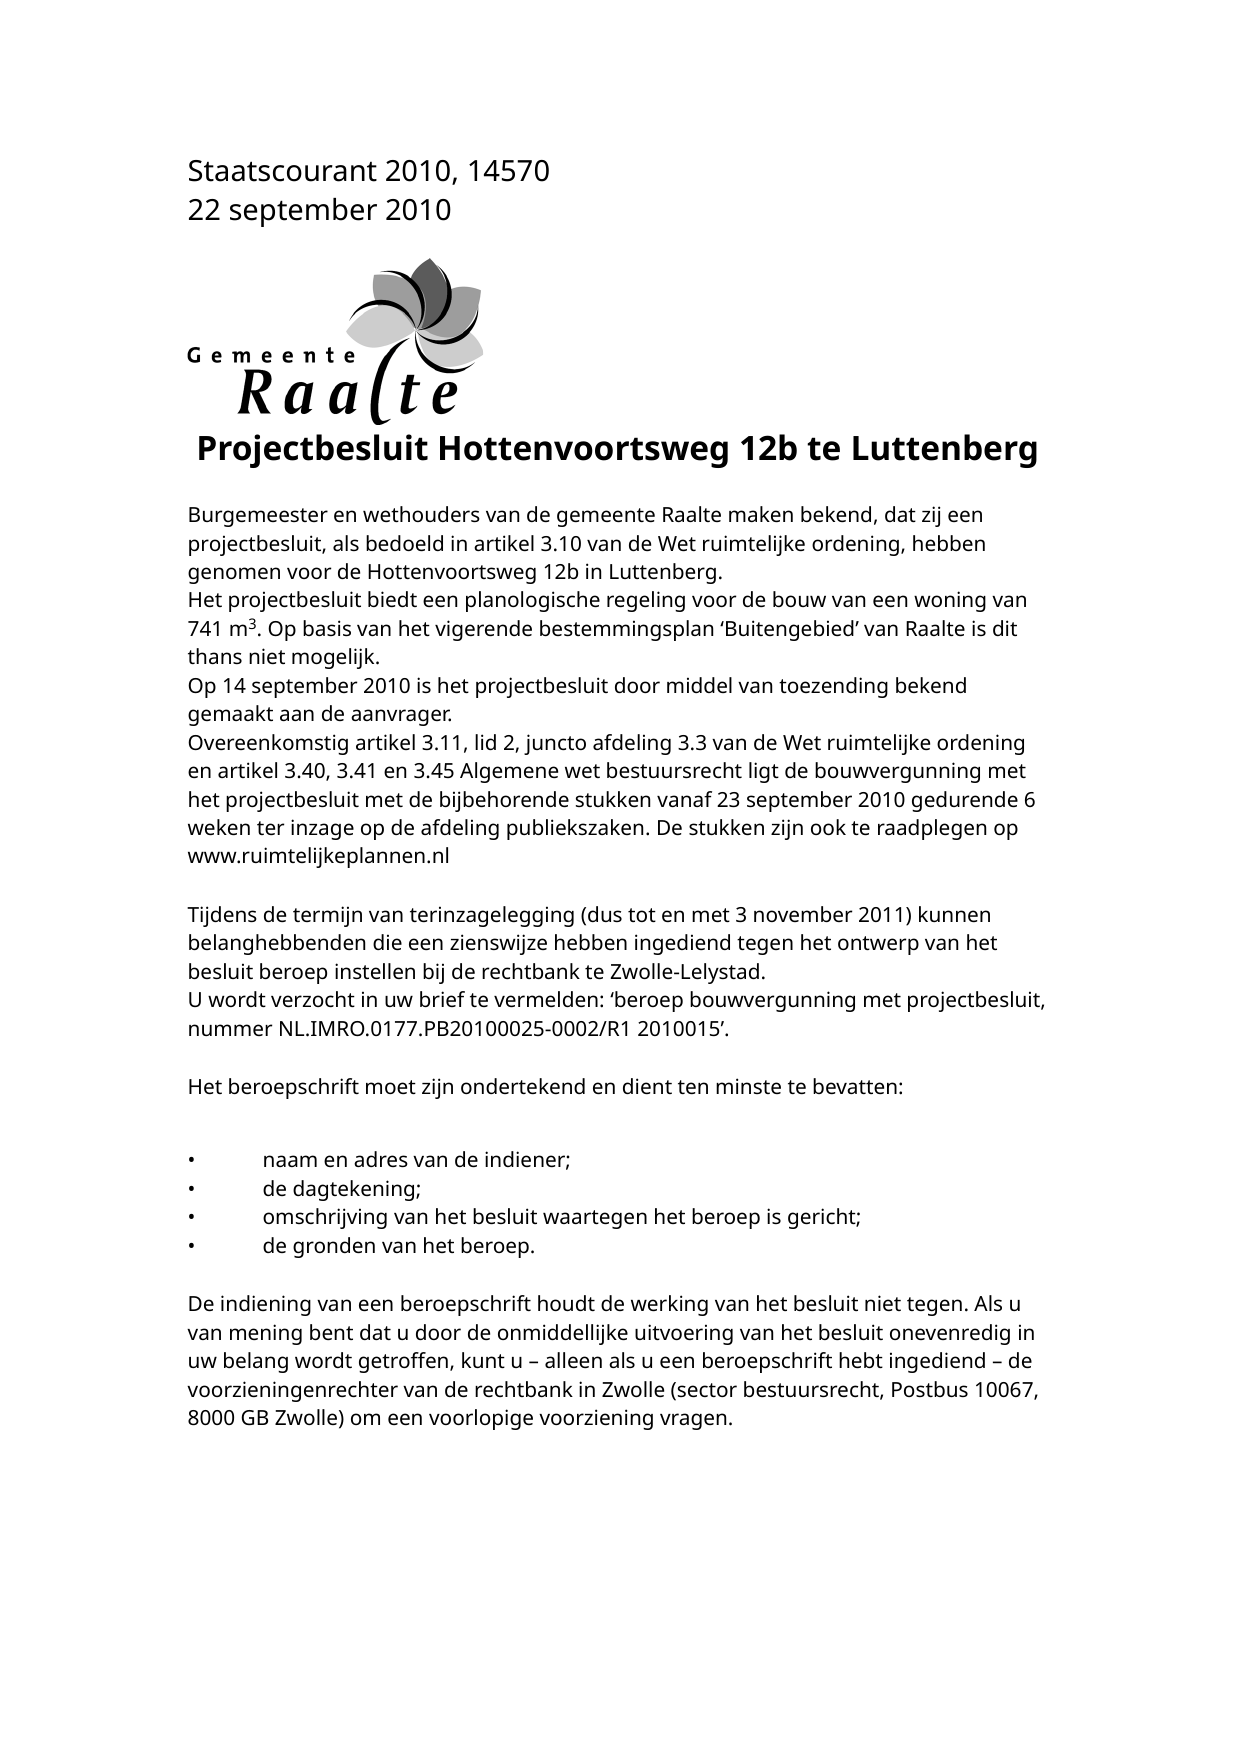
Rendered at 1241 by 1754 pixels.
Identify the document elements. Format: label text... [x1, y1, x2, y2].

text Het beroepschrift moet zijn ondertekend en dient ten minste te bevatten: [187, 1072, 1053, 1101]
list omschrijving van het besluit waartegen het beroep is gericht; [187, 1202, 1053, 1231]
list naam en adres van de indiener; [187, 1146, 1053, 1174]
subtitle Projectbesluit Hottenvoortsweg 12b te Luttenberg [187, 271, 1053, 470]
text U wordt verzocht in uw brief te vermelden: ‘beroep bouwvergunning met projectbesluit, nummer NL.IMRO.0177.PB20100025-0002/R1 2010015’. [187, 985, 1053, 1042]
text Burgemeester en wethouders van de gemeente Raalte maken bekend, dat zij een projectbesluit, als bedoeld in artikel 3.10 van de Wet ruimtelijke ordening, hebben genomen voor de Hottenvoortsweg 12b in Luttenberg. [187, 500, 1053, 586]
text 22 september 2010 [187, 190, 1053, 229]
text Tijdens de termijn van terinzagelegging (dus tot en met 3 november 2011) kunnen belanghebbenden die een zienswijze hebben ingediend tegen het ontwerp van het besluit beroep instellen bij de rechtbank te Zwolle-Lelystad. [187, 900, 1053, 985]
text Staatscourant 2010, 14570 [187, 150, 1053, 190]
text Op 14 september 2010 is het projectbesluit door middel van toezending bekend gemaakt aan de aanvrager. [187, 671, 1053, 728]
text De indiening van een beroepschrift houdt de werking van het besluit niet tegen. Als u van mening bent dat u door de onmiddellijke uitvoering van het besluit onevenredig in uw belang wordt getroffen, kunt u – alleen als u een beroepschrift hebt ingediend – de voorzieningenrechter van de rechtbank in Zwolle (sector bestuursrecht, Postbus 10067, 8000 GB Zwolle) om een voorlopige voorziening vragen. [187, 1289, 1053, 1432]
list de gronden van het beroep. [187, 1231, 1053, 1259]
picture [187, 258, 484, 425]
list de dagtekening; [187, 1174, 1053, 1202]
text Het projectbesluit biedt een planologische regeling voor de bouw van een woning van 741 m3. Op basis van het vigerende bestemmingsplan ‘Buitengebied’ van Raalte is dit thans niet mogelijk. [187, 586, 1053, 671]
text Overeenkomstig artikel 3.11, lid 2, juncto afdeling 3.3 van de Wet ruimtelijke ordening en artikel 3.40, 3.41 en 3.45 Algemene wet bestuursrecht ligt de bouwvergunning met het projectbesluit met de bijbehorende stukken vanaf 23 september 2010 gedurende 6 weken ter inzage op de afdeling publiekszaken. De stukken zijn ook te raadplegen op www.ruimtelijkeplannen.nl [187, 728, 1053, 870]
